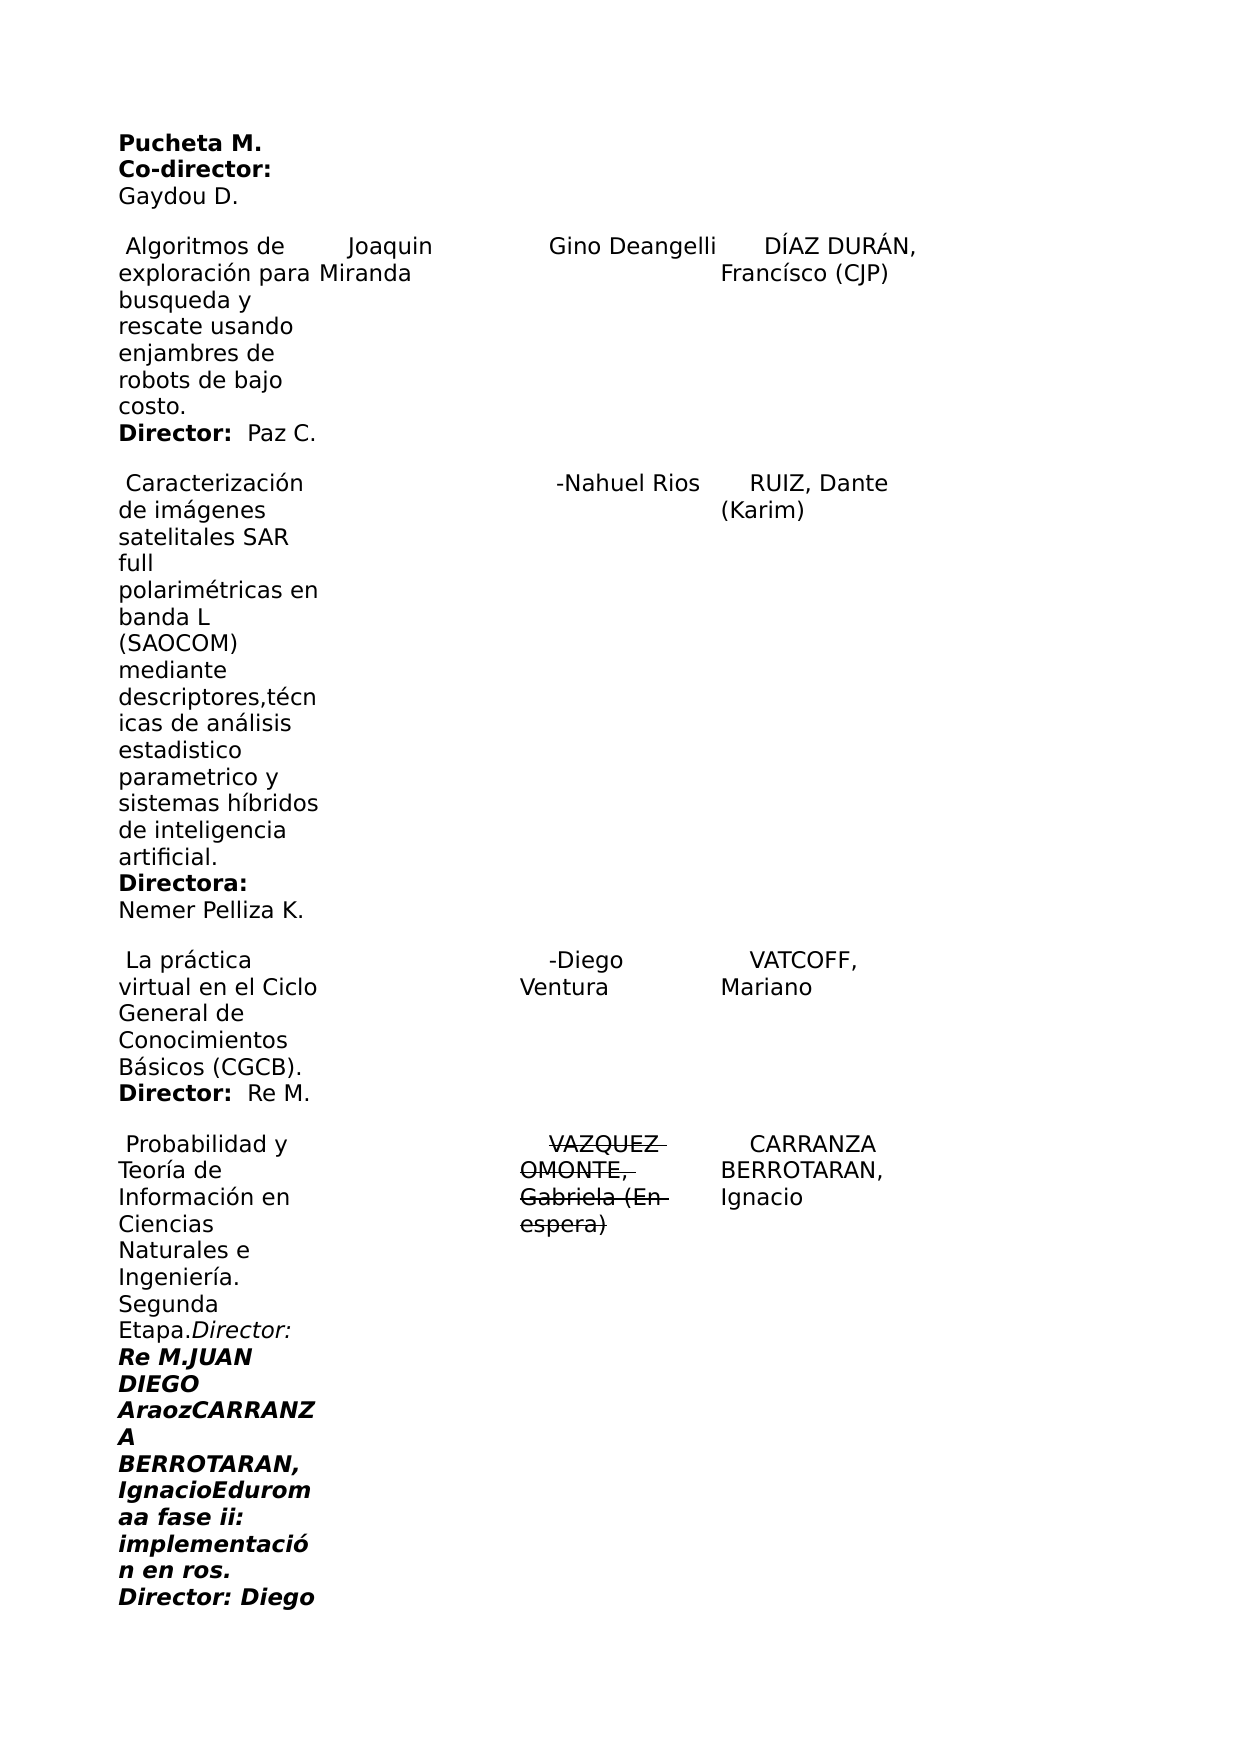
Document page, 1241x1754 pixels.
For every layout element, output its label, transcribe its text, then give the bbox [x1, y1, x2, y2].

table_cell VAZQUEZ OMONTE, Gabriela (En espera) [520, 1119, 720, 1611]
table_cell La práctica virtual en el Ciclo General de Conocimientos Básicos (CGCB). Director: Re M. [118, 935, 319, 1119]
table_cell [319, 118, 519, 222]
table_cell [520, 118, 720, 222]
table_cell [921, 118, 1122, 222]
table_cell [319, 459, 519, 935]
table_cell Probabilidad y Teoría de Información en Ciencias Naturales e Ingeniería. Segunda Etapa.Director: Re M.JUAN DIEGO AraozCARRANZA BERROTARAN, IgnacioEduromaa fase ii: implementación en ros. Director: Diego [118, 1119, 319, 1611]
table_cell Joaquin Miranda [319, 222, 519, 458]
table_cell [319, 935, 519, 1119]
table_cell VATCOFF, Mariano [720, 935, 921, 1119]
table_cell [921, 459, 1122, 935]
table_cell -Diego Ventura [520, 935, 720, 1119]
table_cell [319, 1119, 519, 1611]
table_cell -Nahuel Rios [520, 459, 720, 935]
table_cell [921, 1119, 1122, 1611]
table_cell Algoritmos de exploración para busqueda y rescate usando enjambres de robots de bajo costo. Director: Paz C. [118, 222, 319, 458]
table_cell CARRANZA BERROTARAN, Ignacio [720, 1119, 921, 1611]
table_cell Caracterización de imágenes satelitales SAR full polarimétricas en banda L (SAOCOM) mediante descriptores,técnicas de análisis estadistico parametrico y sistemas híbridos de inteligencia artificial. Directora: Nemer Pelliza K. [118, 459, 319, 935]
table_cell [720, 118, 921, 222]
table_cell [921, 935, 1122, 1119]
table_cell [921, 222, 1122, 458]
table_cell Pucheta M. Co-director: Gaydou D. [118, 118, 319, 222]
table_cell Gino Deangelli [520, 222, 720, 458]
table_cell DÍAZ DURÁN, Francísco (CJP) [720, 222, 921, 458]
table_cell RUIZ, Dante (Karim) [720, 459, 921, 935]
